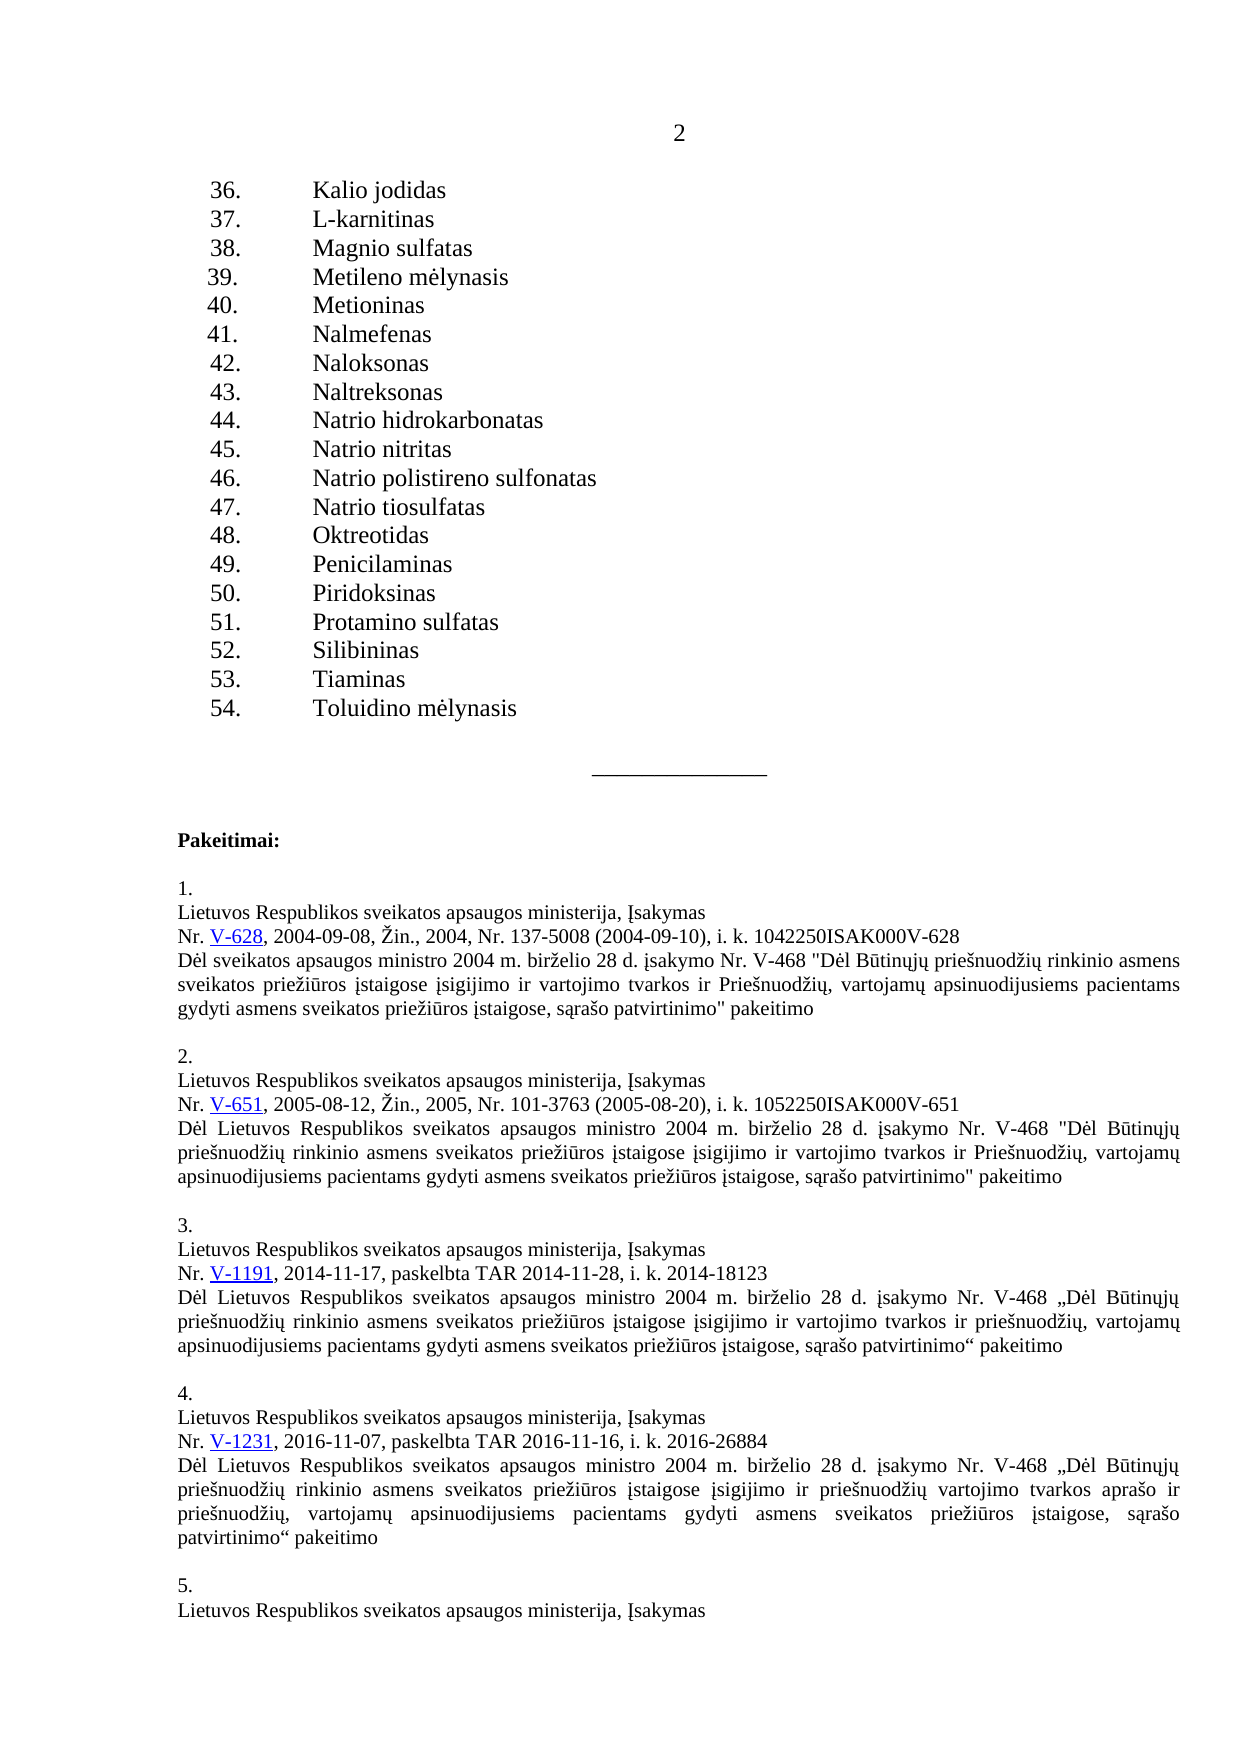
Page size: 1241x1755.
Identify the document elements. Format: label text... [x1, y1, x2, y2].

text ______________ [177, 751, 1181, 779]
text 38. Magnio sulfatas [177, 233, 1181, 262]
text Lietuvos Respublikos sveikatos apsaugos ministerija, Įsakymas [177, 1597, 1181, 1622]
text 4. [177, 1381, 1181, 1405]
text Dėl Lietuvos Respublikos sveikatos apsaugos ministro 2004 m. birželio 28 d. įsakymo Nr. V-468 „Dėl Būtinųjų priešnuodžių rinkinio asmens sveikatos priežiūros įstaigose įsigijimo ir priešnuodžių vartojimo tvarkos aprašo ir priešnuodžių, vartojamų apsinuodijusiems pacientams gydyti asmens sveikatos priežiūros įstaigose, sąrašo patvirtinimo“ pakeitimo [177, 1453, 1181, 1549]
text 50. Piridoksinas [177, 578, 1181, 607]
text Lietuvos Respublikos sveikatos apsaugos ministerija, Įsakymas [177, 1068, 1181, 1092]
text 40. Metioninas [177, 291, 1181, 319]
text 39. Metileno mėlynasis [177, 262, 1181, 291]
text 46. Natrio polistireno sulfonatas [177, 463, 1181, 492]
text Dėl Lietuvos Respublikos sveikatos apsaugos ministro 2004 m. birželio 28 d. įsakymo Nr. V-468 "Dėl Būtinųjų priešnuodžių rinkinio asmens sveikatos priežiūros įstaigose įsigijimo ir vartojimo tvarkos ir Priešnuodžių, vartojamų apsinuodijusiems pacientams gydyti asmens sveikatos priežiūros įstaigose, sąrašo patvirtinimo" pakeitimo [177, 1116, 1181, 1188]
text 53. Tiaminas [177, 664, 1181, 693]
text 2. [177, 1044, 1181, 1068]
text Nr. V-1231, 2016-11-07, paskelbta TAR 2016-11-16, i. k. 2016-26884 [177, 1429, 1181, 1453]
text 37. L-karnitinas [177, 204, 1181, 233]
text Lietuvos Respublikos sveikatos apsaugos ministerija, Įsakymas [177, 1237, 1181, 1261]
text 44. Natrio hidrokarbonatas [177, 406, 1181, 434]
text 52. Silibininas [177, 636, 1181, 664]
text Dėl Lietuvos Respublikos sveikatos apsaugos ministro 2004 m. birželio 28 d. įsakymo Nr. V-468 „Dėl Būtinųjų priešnuodžių rinkinio asmens sveikatos priežiūros įstaigose įsigijimo ir vartojimo tvarkos ir priešnuodžių, vartojamų apsinuodijusiems pacientams gydyti asmens sveikatos priežiūros įstaigose, sąrašo patvirtinimo“ pakeitimo [177, 1285, 1181, 1357]
text 43. Naltreksonas [177, 377, 1181, 406]
text 1. [177, 876, 1181, 900]
text 47. Natrio tiosulfatas [177, 492, 1181, 521]
text 49. Penicilaminas [177, 549, 1181, 578]
text 41. Nalmefenas [177, 319, 1181, 348]
text 42. Naloksonas [177, 348, 1181, 377]
text Dėl sveikatos apsaugos ministro 2004 m. birželio 28 d. įsakymo Nr. V-468 "Dėl Būtinųjų priešnuodžių rinkinio asmens sveikatos priežiūros įstaigose įsigijimo ir vartojimo tvarkos ir Priešnuodžių, vartojamų apsinuodijusiems pacientams gydyti asmens sveikatos priežiūros įstaigose, sąrašo patvirtinimo" pakeitimo [177, 948, 1181, 1020]
text 48. Oktreotidas [177, 521, 1181, 549]
text Pakeitimai: [177, 827, 1181, 852]
text Nr. V-651, 2005-08-12, Žin., 2005, Nr. 101-3763 (2005-08-20), i. k. 1052250ISAK000V-651 [177, 1092, 1181, 1116]
text Lietuvos Respublikos sveikatos apsaugos ministerija, Įsakymas [177, 1405, 1181, 1429]
text 36. Kalio jodidas [177, 176, 1181, 204]
text 3. [177, 1212, 1181, 1237]
text 5. [177, 1573, 1181, 1597]
text 54. Toluidino mėlynasis [177, 693, 1181, 722]
text Lietuvos Respublikos sveikatos apsaugos ministerija, Įsakymas [177, 900, 1181, 924]
text 51. Protamino sulfatas [177, 607, 1181, 636]
text Nr. V-628, 2004-09-08, Žin., 2004, Nr. 137-5008 (2004-09-10), i. k. 1042250ISAK000V-628 [177, 924, 1181, 948]
text Nr. V-1191, 2014-11-17, paskelbta TAR 2014-11-28, i. k. 2014-18123 [177, 1261, 1181, 1285]
text 45. Natrio nitritas [177, 434, 1181, 463]
